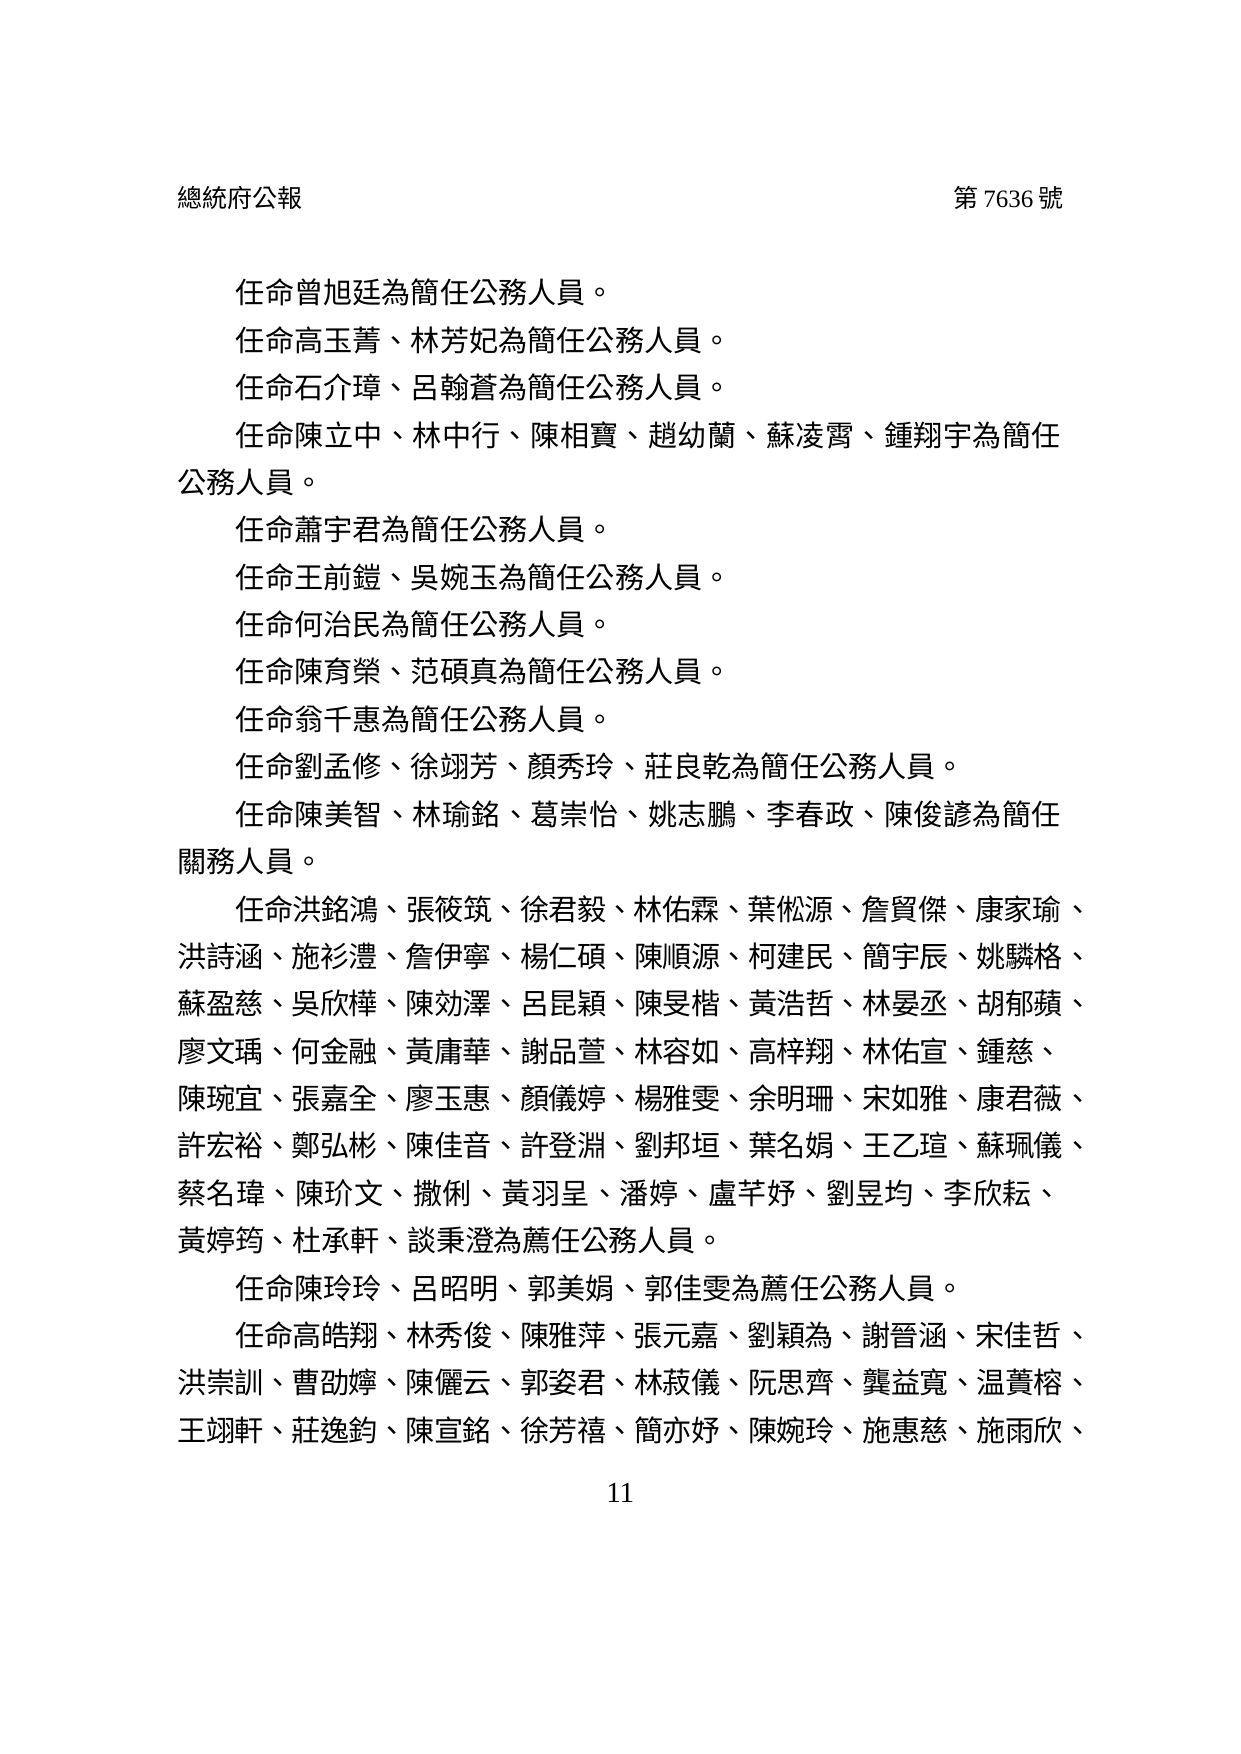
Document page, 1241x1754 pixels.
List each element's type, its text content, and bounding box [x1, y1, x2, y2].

text 任命蕭宇君為簡任公務人員。 [177, 503, 1063, 550]
text 任命翁千惠為簡任公務人員。 [177, 692, 1063, 740]
text 任命洪銘鴻、張筱筑、徐君毅、林佑霖、葉倯源、詹貿傑、康家瑜、洪詩涵、施衫澧、詹伊寧、楊仁碩、陳順源、柯建民、簡宇辰、姚驎格、蘇盈慈、吳欣樺、陳効澤、呂昆穎、陳旻楷、黃浩哲、林晏丞、胡郁蘋、廖文瑀、何金融、黃庸華、謝品萱、林容如、高梓翔、林佑宣、鍾慈、陳琬宜、張嘉全、廖玉惠、顏儀婷、楊雅雯、余明珊、宋如雅、康君薇、許宏裕、鄭弘彬、陳佳音、許登淵、劉邦垣、葉名娟、王乙瑄、蘇珮儀、蔡名瑋、陳玠文、撒俐、黃羽呈、潘婷、盧芊妤、劉昱均、李欣耘、黃婷筠、杜承軒、談秉澄為薦任公務人員。 [177, 882, 1063, 1261]
text 任命王前鎧、吳婉玉為簡任公務人員。 [177, 550, 1063, 598]
text 任命陳玲玲、呂昭明、郭美娟、郭佳雯為薦任公務人員。 [177, 1261, 1063, 1308]
text 任命曾旭廷為簡任公務人員。 [177, 266, 1063, 313]
text 任命何治民為簡任公務人員。 [177, 598, 1063, 645]
text 任命劉孟修、徐翊芳、顏秀玲、莊良乾為簡任公務人員。 [177, 740, 1063, 787]
text 任命高皓翔、林秀俊、陳雅萍、張元嘉、劉穎為、謝晉涵、宋佳哲、洪崇訓、曹劭嬣、陳儷云、郭姿君、林菽儀、阮思齊、龔益寬、温蕢榕、王翊軒、莊逸鈞、陳宣銘、徐芳禧、簡亦妤、陳婉玲、施惠慈、施雨欣、王詩涵、江文平、林坤賢、張雅晴、王欣儀、郭建廷、林柏旭、簡于凱、彭醴璃、李柏毅、鐘奕東、盧本承、劉方、陳家洋、陳孟馨、林季誼、高湘蘋、蔡長諺、許語澄、簡以剛、蔡明軒、黃弘岳、陳鷖人、岳安洋、張鉯喬、簡明廷、黃筠絜、賴姿均、周毓嫻、林建安、李婕慇、劉峻愷、林子傑、張宜晴、黃新嵐、邱鵲霙、王婉萱、陳貞伶、黃柏源、鄧鈞之、何沛怡、劉芷源、施宇睿、劉耀中、林立雯、吳益安、劉晉廷、陳怡倫、黃謙羽、蔡宇勝、翁柏馨、曾偉傑、王柏予、呂依蓁、張庭蓁、陳彥肇、孫維隆、洪文賢、賴盈至、陳宗霖、陳良溪、蔡華倫、王嘉岑、蘇正明、李錦元、王崇安、黃棨翊、張晏承、鄭則祺、林威志、穆尚煒、錢雅鈴、羅友園、蘇志芳、范書銘、粟振業、諶怡華、張嘉娥、王伊婷、吳佩臻、黃怡寧、黃棨麟、許靜萍、楊芝閩、周彥宏、陳宜妏、陳啓瑞、黃秀婷、陳志銘為薦任公務人員。 [177, 1308, 1063, 1451]
text 任命陳美智、林瑜銘、葛崇怡、姚志鵬、李春政、陳俊諺為簡任關務人員。 [177, 787, 1063, 882]
text 任命石介璋、呂翰蒼為簡任公務人員。 [177, 361, 1063, 408]
text 任命高玉菁、林芳妃為簡任公務人員。 [177, 313, 1063, 361]
text 任命陳育榮、范碩真為簡任公務人員。 [177, 645, 1063, 692]
text 任命陳立中、林中行、陳相寶、趙幼蘭、蘇凌霄、鍾翔宇為簡任公務人員。 [177, 408, 1063, 503]
